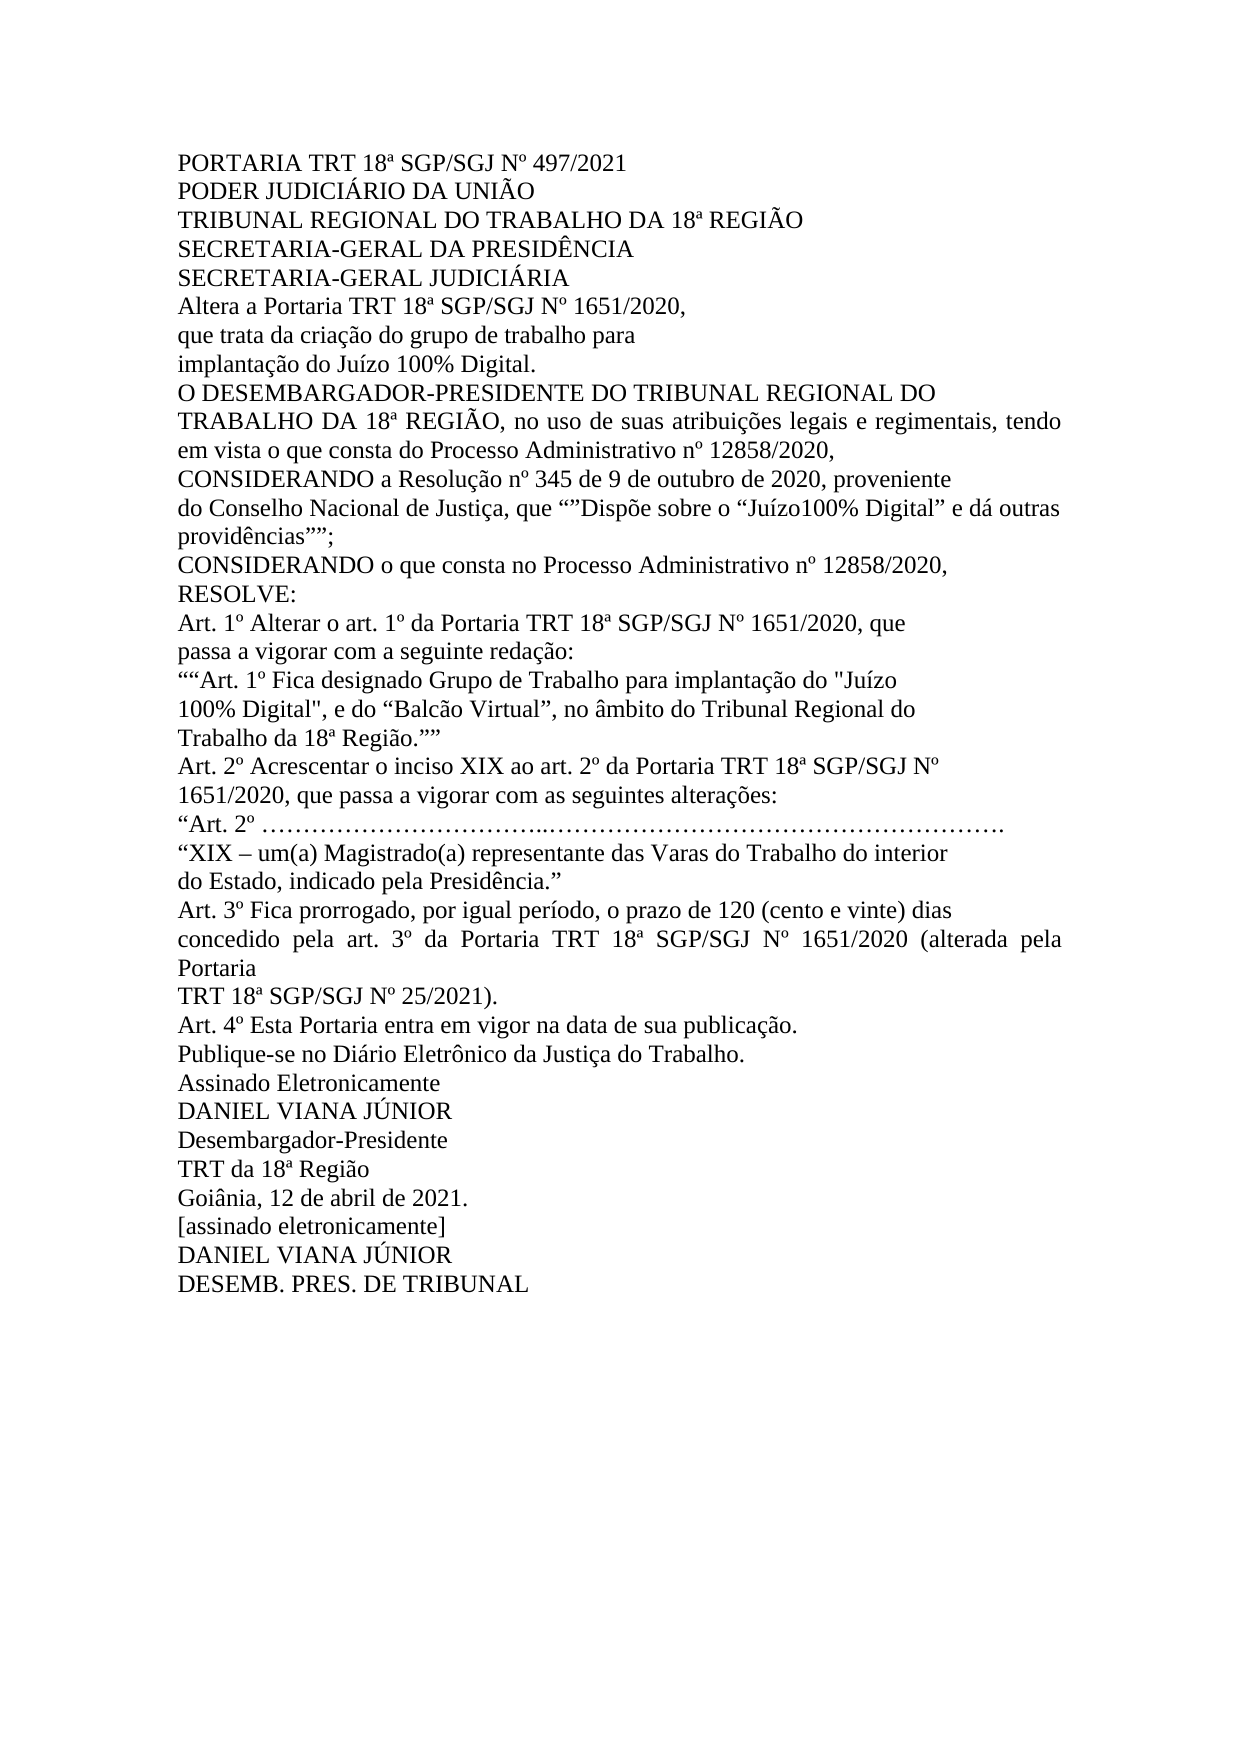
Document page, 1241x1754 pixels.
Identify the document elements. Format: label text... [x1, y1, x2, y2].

text “XIX – um(a) Magistrado(a) representante das Varas do Trabalho do interior [177, 838, 1063, 866]
text Art. 2º Acrescentar o inciso XIX ao art. 2º da Portaria TRT 18ª SGP/SGJ Nº [177, 751, 1063, 780]
text Trabalho da 18ª Região.”” [177, 723, 1063, 751]
text “Art. 2º ……………………………..………………………………………………. [177, 809, 1063, 838]
text SECRETARIA-GERAL DA PRESIDÊNCIA [177, 234, 1063, 263]
text CONSIDERANDO o que consta no Processo Administrativo nº 12858/2020, [177, 550, 1063, 579]
text do Conselho Nacional de Justiça, que “”Dispõe sobre o “Juízo100% Digital” e dá outras [177, 493, 1063, 521]
text Desembargador-Presidente [177, 1125, 1063, 1154]
text Altera a Portaria TRT 18ª SGP/SGJ Nº 1651/2020, [177, 291, 1063, 320]
text [assinado eletronicamente] [177, 1211, 1063, 1240]
text CONSIDERANDO a Resolução nº 345 de 9 de outubro de 2020, proveniente [177, 464, 1063, 493]
text 1651/2020, que passa a vigorar com as seguintes alterações: [177, 780, 1063, 809]
text providências””; [177, 521, 1063, 550]
text TRIBUNAL REGIONAL DO TRABALHO DA 18ª REGIÃO [177, 205, 1063, 234]
text O DESEMBARGADOR-PRESIDENTE DO TRIBUNAL REGIONAL DO [177, 378, 1063, 406]
text Assinado Eletronicamente [177, 1068, 1063, 1096]
text Publique-se no Diário Eletrônico da Justiça do Trabalho. [177, 1039, 1063, 1068]
text TRT da 18ª Região [177, 1154, 1063, 1183]
text ““Art. 1º Fica designado Grupo de Trabalho para implantação do "Juízo [177, 665, 1063, 694]
text RESOLVE: [177, 579, 1063, 608]
text Goiânia, 12 de abril de 2021. [177, 1183, 1063, 1211]
text do Estado, indicado pela Presidência.” [177, 866, 1063, 895]
text DANIEL VIANA JÚNIOR [177, 1096, 1063, 1125]
text concedido pela art. 3º da Portaria TRT 18ª SGP/SGJ Nº 1651/2020 (alterada pela Portaria [177, 924, 1063, 981]
text 100% Digital", e do “Balcão Virtual”, no âmbito do Tribunal Regional do [177, 694, 1063, 723]
text PODER JUDICIÁRIO DA UNIÃO [177, 176, 1063, 205]
text SECRETARIA-GERAL JUDICIÁRIA [177, 263, 1063, 291]
text implantação do Juízo 100% Digital. [177, 349, 1063, 378]
text passa a vigorar com a seguinte redação: [177, 636, 1063, 665]
text que trata da criação do grupo de trabalho para [177, 320, 1063, 349]
text DESEMB. PRES. DE TRIBUNAL [177, 1269, 1063, 1298]
text Art. 3º Fica prorrogado, por igual período, o prazo de 120 (cento e vinte) dias [177, 895, 1063, 924]
text TRABALHO DA 18ª REGIÃO, no uso de suas atribuições legais e regimentais, tendo em vista o que consta do Processo Administrativo nº 12858/2020, [177, 406, 1063, 464]
text Art. 1º Alterar o art. 1º da Portaria TRT 18ª SGP/SGJ Nº 1651/2020, que [177, 608, 1063, 636]
text TRT 18ª SGP/SGJ Nº 25/2021). [177, 981, 1063, 1010]
text PORTARIA TRT 18ª SGP/SGJ Nº 497/2021 [177, 148, 1063, 176]
text Art. 4º Esta Portaria entra em vigor na data de sua publicação. [177, 1010, 1063, 1039]
text DANIEL VIANA JÚNIOR [177, 1240, 1063, 1269]
